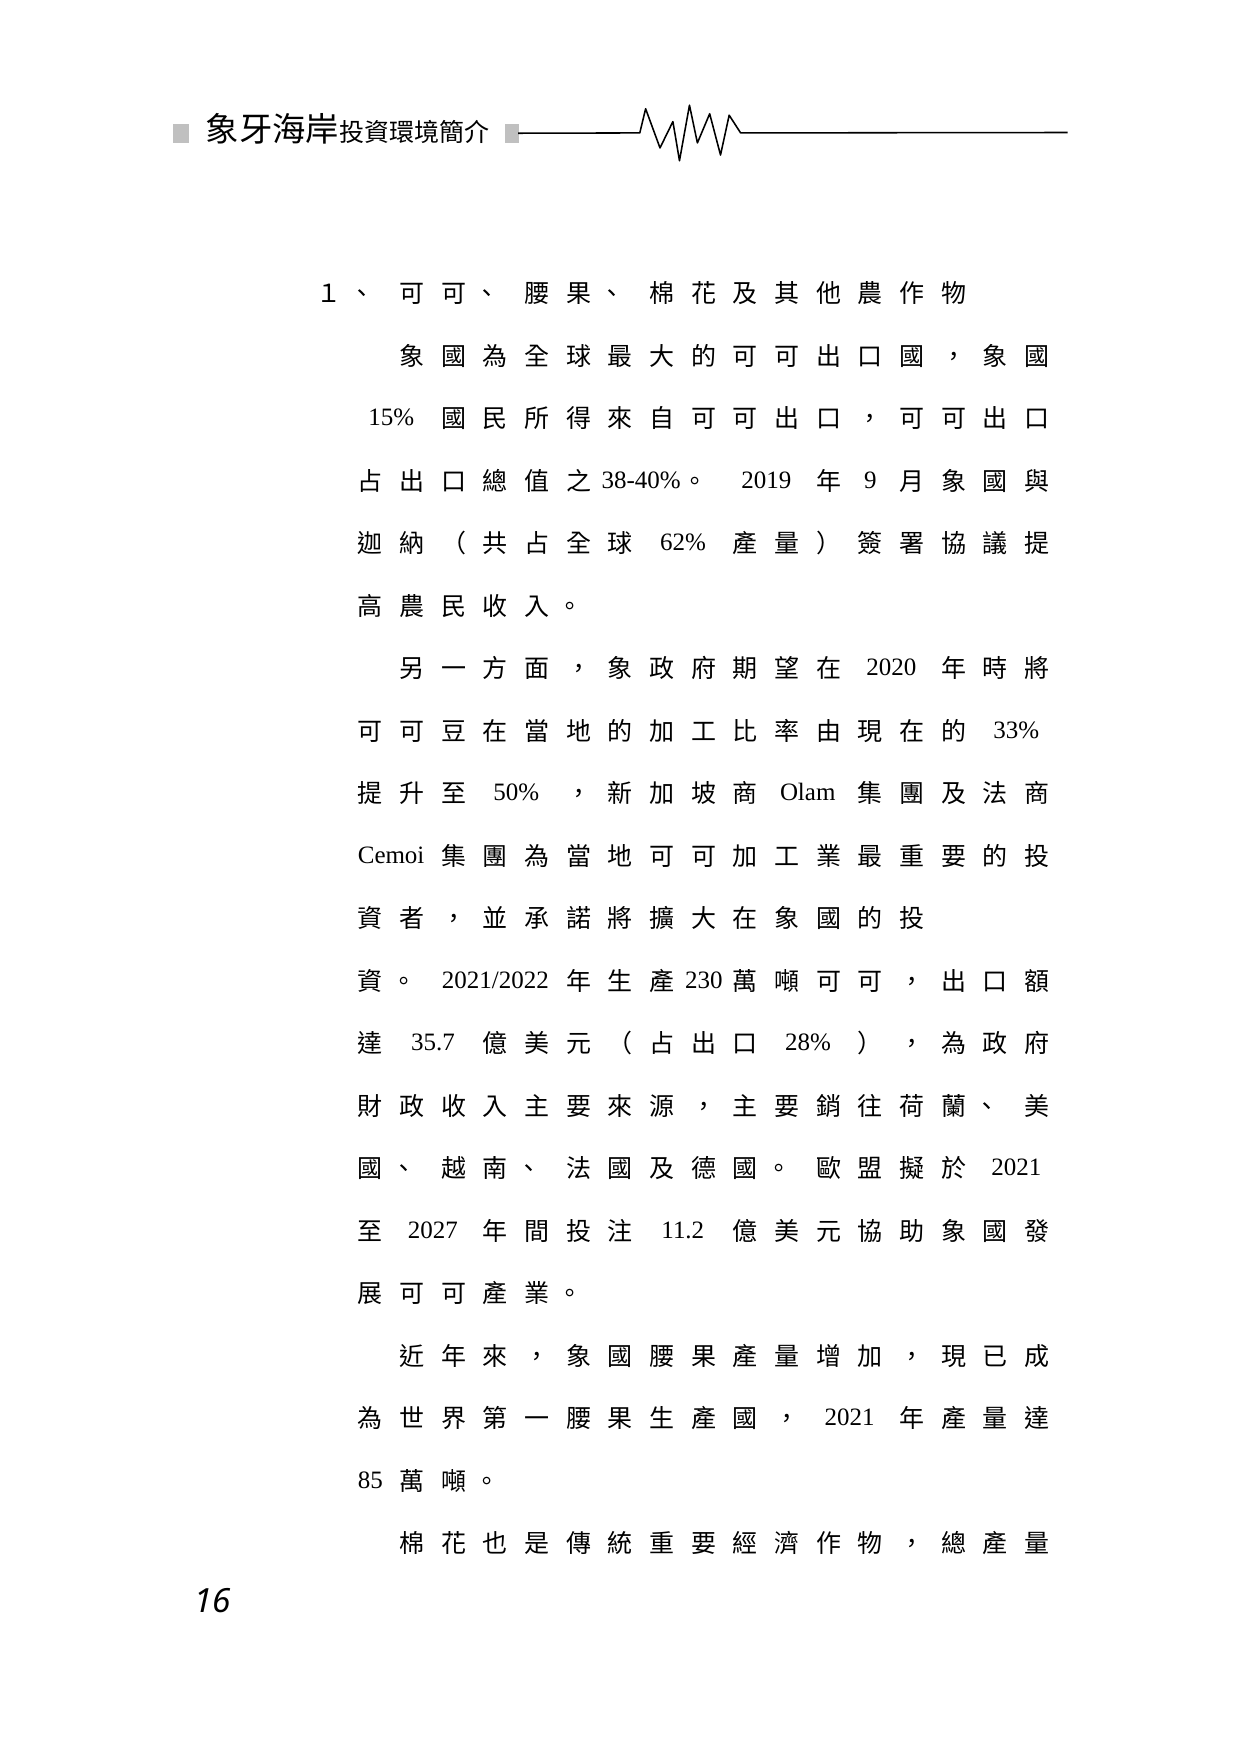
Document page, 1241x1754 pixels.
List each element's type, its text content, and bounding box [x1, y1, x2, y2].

text 象國為全球最大的可可出口國，象國15%國民所得來自可可出口，可可出口占出口總值之38-40%。2019年9月象國與迦納（共占全球62%產量）簽署協議提高農民收入。 [330, 313, 1058, 625]
text 近年來，象國腰果產量增加，現已成為世界第一腰果生產國，2021年產量達85萬噸。 [330, 1313, 1058, 1500]
text 棉花也是傳統重要經濟作物，總產量 [330, 1500, 1058, 1563]
text 另一方面，象政府期望在2020年時將可可豆在當地的加工比率由現在的33%提升至50%，新加坡商Olam集團及法商Cemoi集團為當地可可加工業最重要的投資者，並承諾將擴大在象國的投資。2021/2022年生產230萬噸可可，出口額達35.7億美元（占出口28%），為政府財政收入主要來源，主要銷往荷蘭、美國、越南、法國及德國。歐盟擬於2021至2027年間投注11.2億美元協助象國發展可可產業。 [330, 625, 1058, 1313]
text １、可可、腰果、棉花及其他農作物 [281, 250, 1058, 313]
